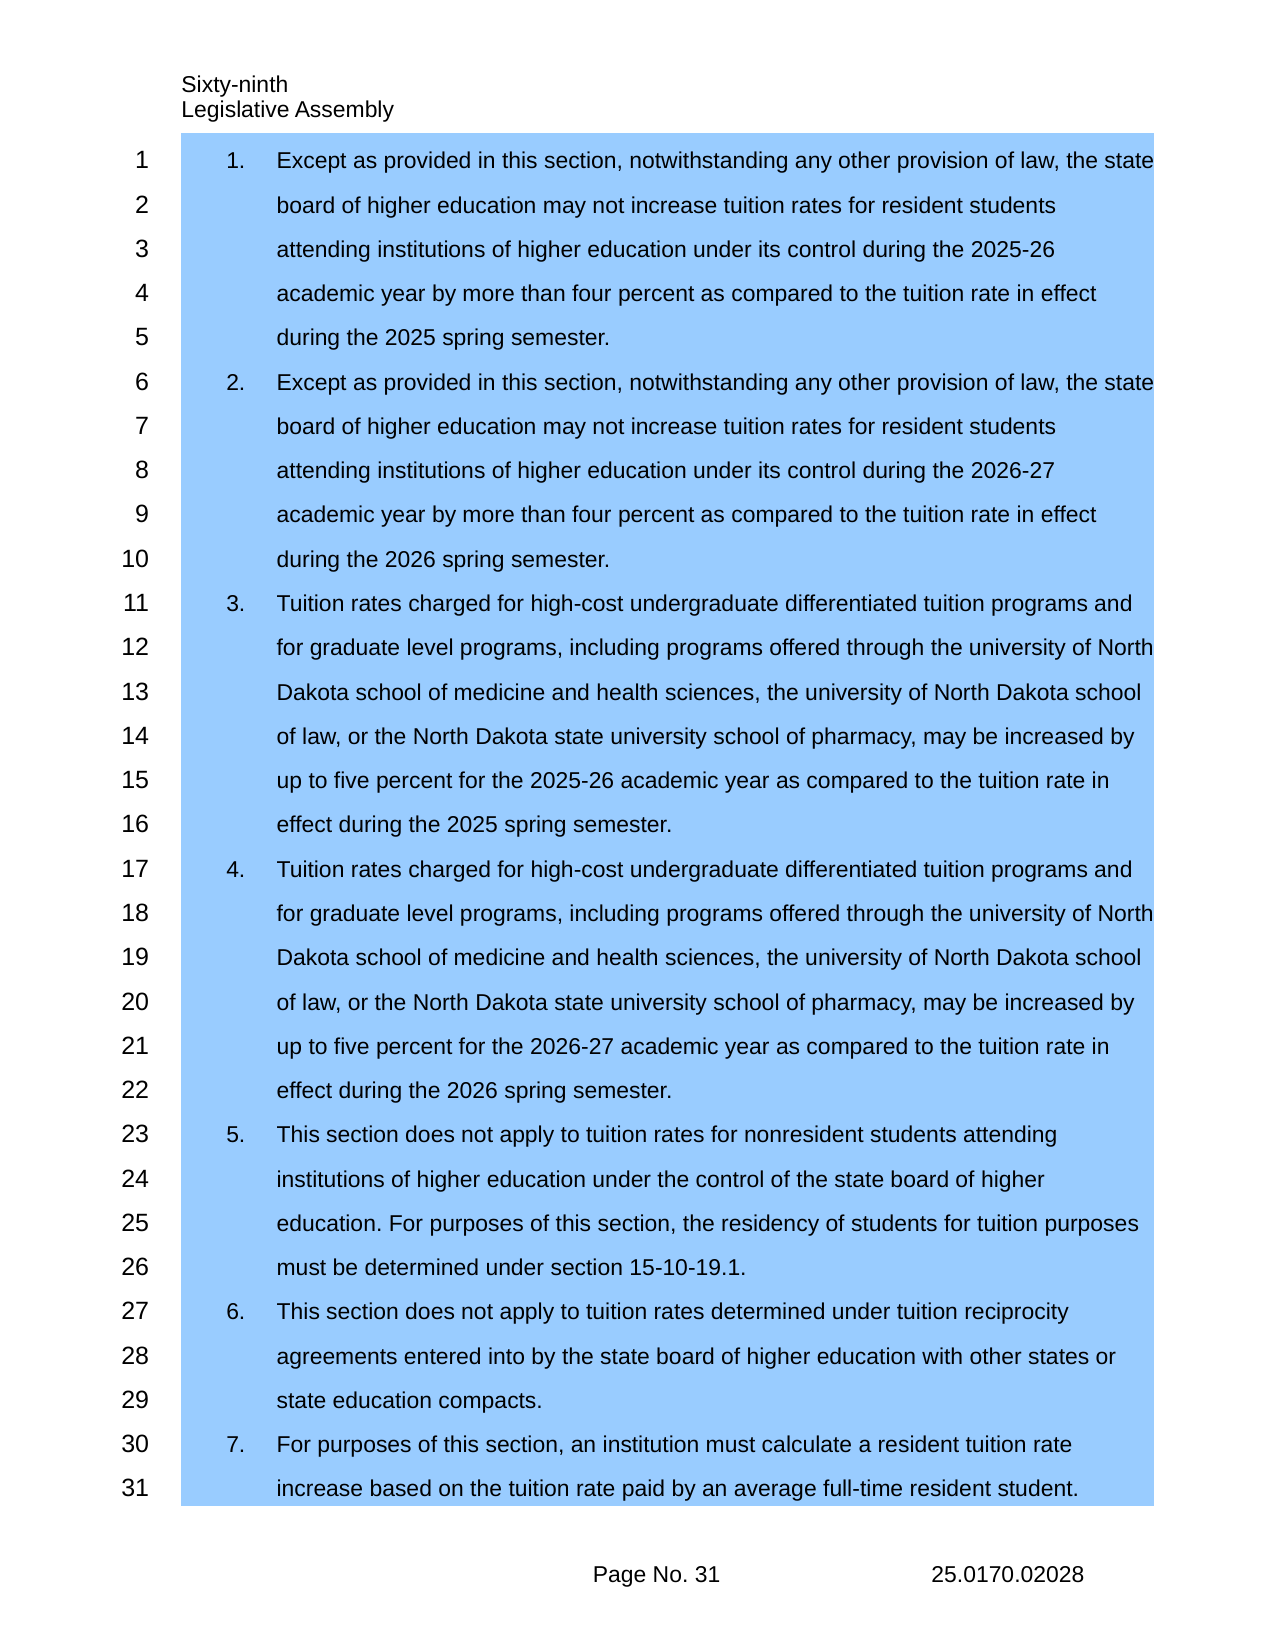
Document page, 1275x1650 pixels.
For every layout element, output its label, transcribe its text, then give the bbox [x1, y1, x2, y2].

text 2. Except as provided in this section, notwithstanding any other provision of law, the state board of higher education may not increase tuition rates for resident students attending institutions of higher education under its control during the 2026‑27 academic year by more than four percent as compared to the tuition rate in effect during the 2026 spring semester. [181, 355, 1154, 576]
text 5. This section does not apply to tuition rates for nonresident students attending institutions of higher education under the control of the state board of higher education. For purposes of this section, the residency of students for tuition purposes must be determined under section 15‑10‑19.1. [181, 1107, 1154, 1284]
text 6. This section does not apply to tuition rates determined under tuition reciprocity agreements entered into by the state board of higher education with other states or state education compacts. [181, 1284, 1154, 1417]
text 7. For purposes of this section, an institution must calculate a resident tuition rate increase based on the tuition rate paid by an average full-time resident student. [181, 1417, 1154, 1506]
text 1. Except as provided in this section, notwithstanding any other provision of law, the state board of higher education may not increase tuition rates for resident students attending institutions of higher education under its control during the 2025‑26 academic year by more than four percent as compared to the tuition rate in effect during the 2025 spring semester. [181, 133, 1154, 355]
text 4. Tuition rates charged for high‑cost undergraduate differentiated tuition programs and for graduate level programs, including programs offered through the university of North Dakota school of medicine and health sciences, the university of North Dakota school of law, or the North Dakota state university school of pharmacy, may be increased by up to five percent for the 2026‑27 academic year as compared to the tuition rate in effect during the 2026 spring semester. [181, 842, 1154, 1107]
text 3. Tuition rates charged for high‑cost undergraduate differentiated tuition programs and for graduate level programs, including programs offered through the university of North Dakota school of medicine and health sciences, the university of North Dakota school of law, or the North Dakota state university school of pharmacy, may be increased by up to five percent for the 2025‑26 academic year as compared to the tuition rate in effect during the 2025 spring semester. [181, 576, 1154, 842]
